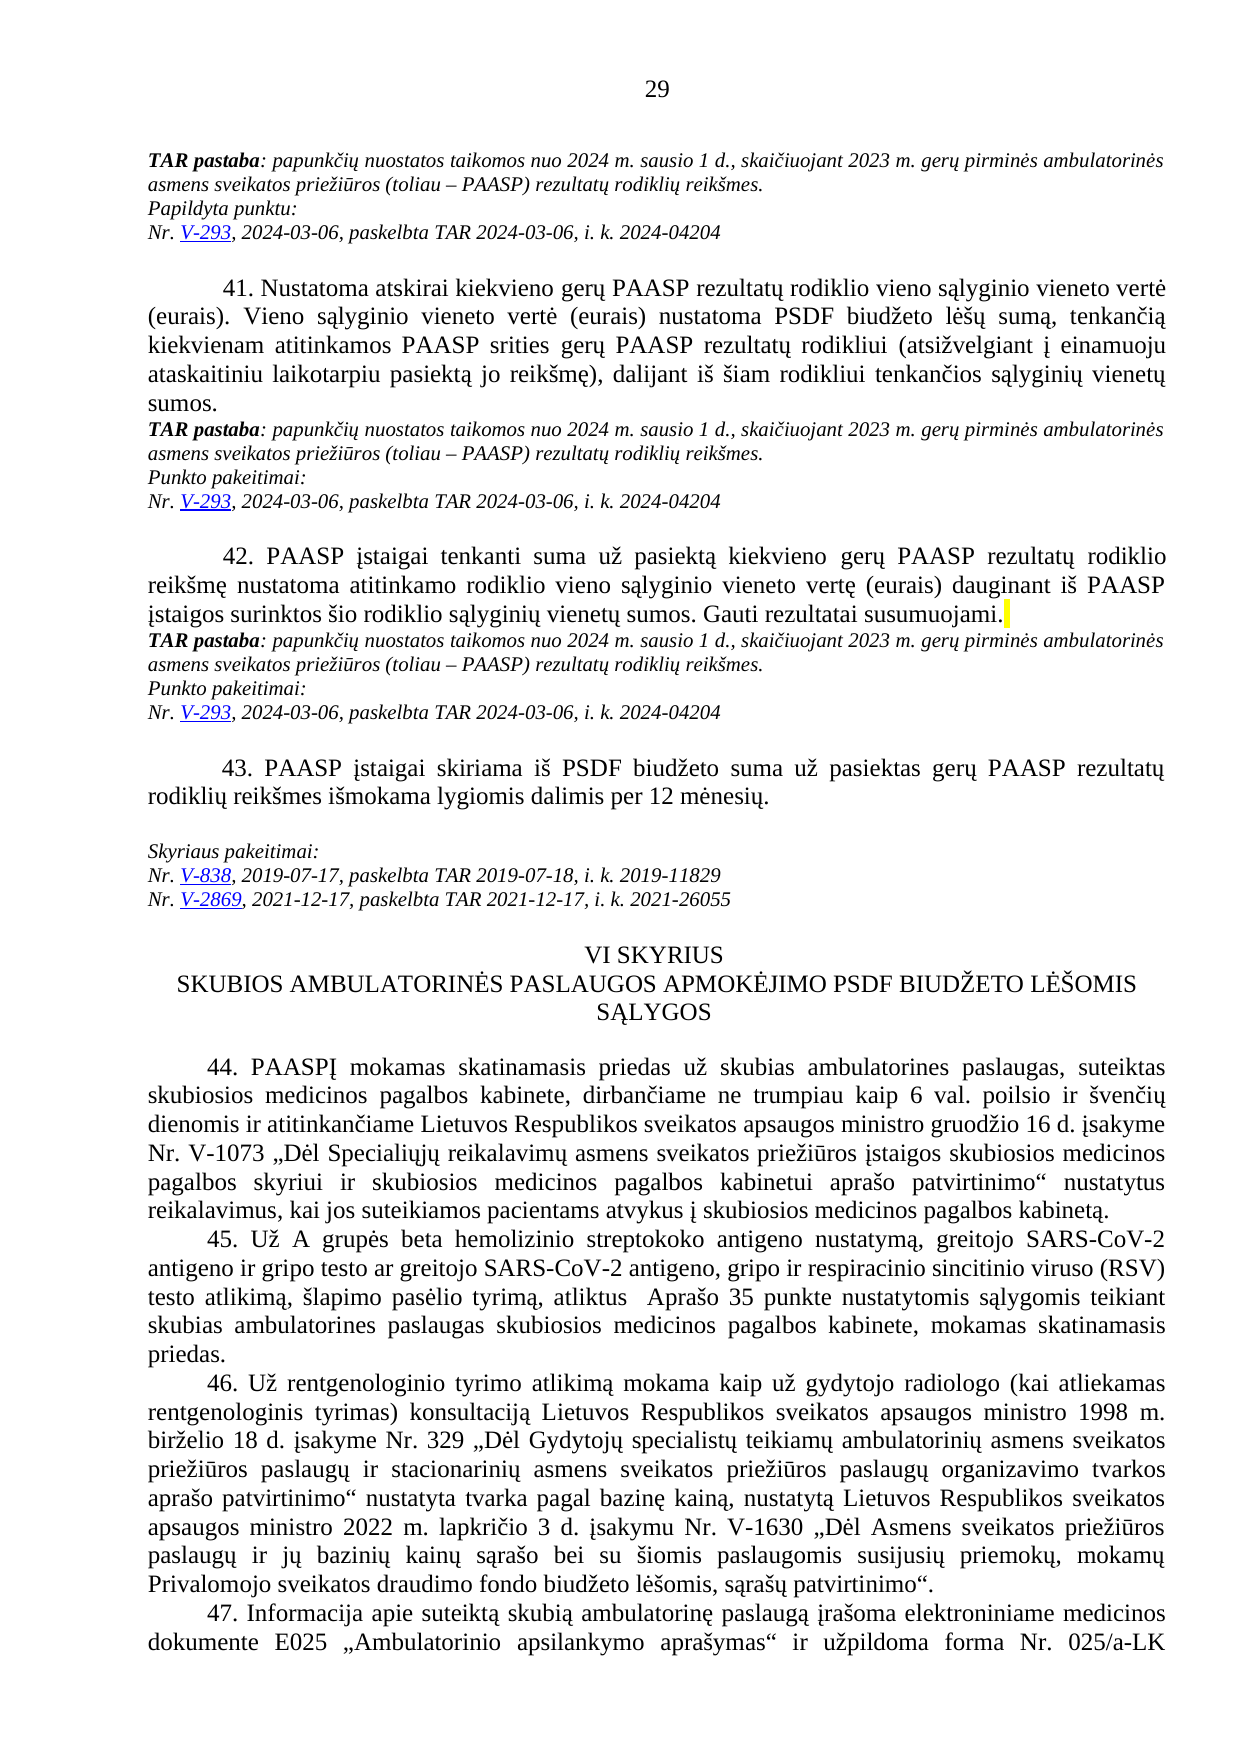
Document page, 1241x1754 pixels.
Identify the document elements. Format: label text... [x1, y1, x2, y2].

text 44. PAASPĮ mokamas skatinamasis priedas už skubias ambulatorines paslaugas, suteiktas skubiosios medicinos pagalbos kabinete, dirbančiame ne trumpiau kaip 6 val. poilsio ir švenčių dienomis ir atitinkančiame Lietuvos Respublikos sveikatos apsaugos ministro gruodžio 16 d. įsakyme Nr. V-1073 „Dėl Specialiųjų reikalavimų asmens sveikatos priežiūros įstaigos skubiosios medicinos pagalbos skyriui ir skubiosios medicinos pagalbos kabinetui aprašo patvirtinimo“ nustatytus reikalavimus, kai jos suteikiamos pacientams atvykus į skubiosios medicinos pagalbos kabinetą. [148, 1052, 1166, 1224]
text 46. Už rentgenologinio tyrimo atlikimą mokama kaip už gydytojo radiologo (kai atliekamas rentgenologinis tyrimas) konsultaciją Lietuvos Respublikos sveikatos apsaugos ministro 1998 m. birželio 18 d. įsakyme Nr. 329 „Dėl Gydytojų specialistų teikiamų ambulatorinių asmens sveikatos priežiūros paslaugų ir stacionarinių asmens sveikatos priežiūros paslaugų organizavimo tvarkos aprašo patvirtinimo“ nustatyta tvarka pagal bazinę kainą, nustatytą Lietuvos Respublikos sveikatos apsaugos ministro 2022 m. lapkričio 3 d. įsakymu Nr. V-1630 „Dėl Asmens sveikatos priežiūros paslaugų ir jų bazinių kainų sąrašo bei su šiomis paslaugomis susijusių priemokų, mokamų Privalomojo sveikatos draudimo fondo biudžeto lėšomis, sąrašų patvirtinimo“. [148, 1368, 1166, 1598]
text Nr. V-293, 2024-03-06, paskelbta TAR 2024-03-06, i. k. 2024-04204 [148, 700, 1166, 724]
text Nr. V-838, 2019-07-17, paskelbta TAR 2019-07-18, i. k. 2019-11829 [148, 863, 1166, 887]
text Nr. V-293, 2024-03-06, paskelbta TAR 2024-03-06, i. k. 2024-04204 [148, 220, 1166, 244]
text TAR pastaba: papunkčių nuostatos taikomos nuo 2024 m. sausio 1 d., skaičiuojant 2023 m. gerų pirminės ambulatorinės asmens sveikatos priežiūros (toliau – PAASP) rezultatų rodiklių reikšmes. [148, 416, 1166, 464]
text SKUBIOS AMBULATORINĖS PASLAUGOS APMOKĖJIMO PSDF BIUDŽETO LĖŠOMIS SĄLYGOS [148, 969, 1166, 1026]
text 42. PAASP įstaigai tenkanti suma už pasiektą kiekvieno gerų PAASP rezultatų rodiklio reikšmę nustatoma atitinkamo rodiklio vieno sąlyginio vieneto vertę (eurais) dauginant iš PAASP įstaigos surinktos šio rodiklio sąlyginių vienetų sumos. Gauti rezultatai susumuojami. [148, 541, 1166, 628]
text TAR pastaba: papunkčių nuostatos taikomos nuo 2024 m. sausio 1 d., skaičiuojant 2023 m. gerų pirminės ambulatorinės asmens sveikatos priežiūros (toliau – PAASP) rezultatų rodiklių reikšmes. [148, 628, 1166, 676]
text Skyriaus pakeitimai: [148, 839, 1166, 863]
text Punkto pakeitimai: [148, 464, 1166, 489]
text 45. Už A grupės beta hemolizinio streptokoko antigeno nustatymą, greitojo SARS-CoV-2 antigeno ir gripo testo ar greitojo SARS-CoV-2 antigeno, gripo ir respiracinio sincitinio viruso (RSV) testo atlikimą, šlapimo pasėlio tyrimą, atliktus Aprašo 35 punkte nustatytomis sąlygomis teikiant skubias ambulatorines paslaugas skubiosios medicinos pagalbos kabinete, mokamas skatinamasis priedas. [148, 1224, 1166, 1368]
text VI SKYRIUS [148, 940, 1166, 969]
text 47. Informacija apie suteiktą skubią ambulatorinę paslaugą įrašoma elektroniniame medicinos dokumente E025 „Ambulatorinio apsilankymo aprašymas“ ir užpildoma forma Nr. 025/a-LK [148, 1598, 1166, 1655]
text Papildyta punktu: [148, 196, 1166, 220]
text 43. PAASP įstaigai skiriama iš PSDF biudžeto suma už pasiektas gerų PAASP rezultatų rodiklių reikšmes išmokama lygiomis dalimis per 12 mėnesių. [148, 753, 1166, 810]
text Nr. V-2869, 2021-12-17, paskelbta TAR 2021-12-17, i. k. 2021-26055 [148, 887, 1166, 911]
text TAR pastaba: papunkčių nuostatos taikomos nuo 2024 m. sausio 1 d., skaičiuojant 2023 m. gerų pirminės ambulatorinės asmens sveikatos priežiūros (toliau – PAASP) rezultatų rodiklių reikšmes. [148, 148, 1166, 196]
text Punkto pakeitimai: [148, 676, 1166, 700]
text Nr. V-293, 2024-03-06, paskelbta TAR 2024-03-06, i. k. 2024-04204 [148, 489, 1166, 513]
text 41. Nustatoma atskirai kiekvieno gerų PAASP rezultatų rodiklio vieno sąlyginio vieneto vertė (eurais). Vieno sąlyginio vieneto vertė (eurais) nustatoma PSDF biudžeto lėšų sumą, tenkančią kiekvienam atitinkamos PAASP srities gerų PAASP rezultatų rodikliui (atsižvelgiant į einamuoju ataskaitiniu laikotarpiu pasiektą jo reikšmę), dalijant iš šiam rodikliui tenkančios sąlyginių vienetų sumos. [148, 273, 1166, 416]
